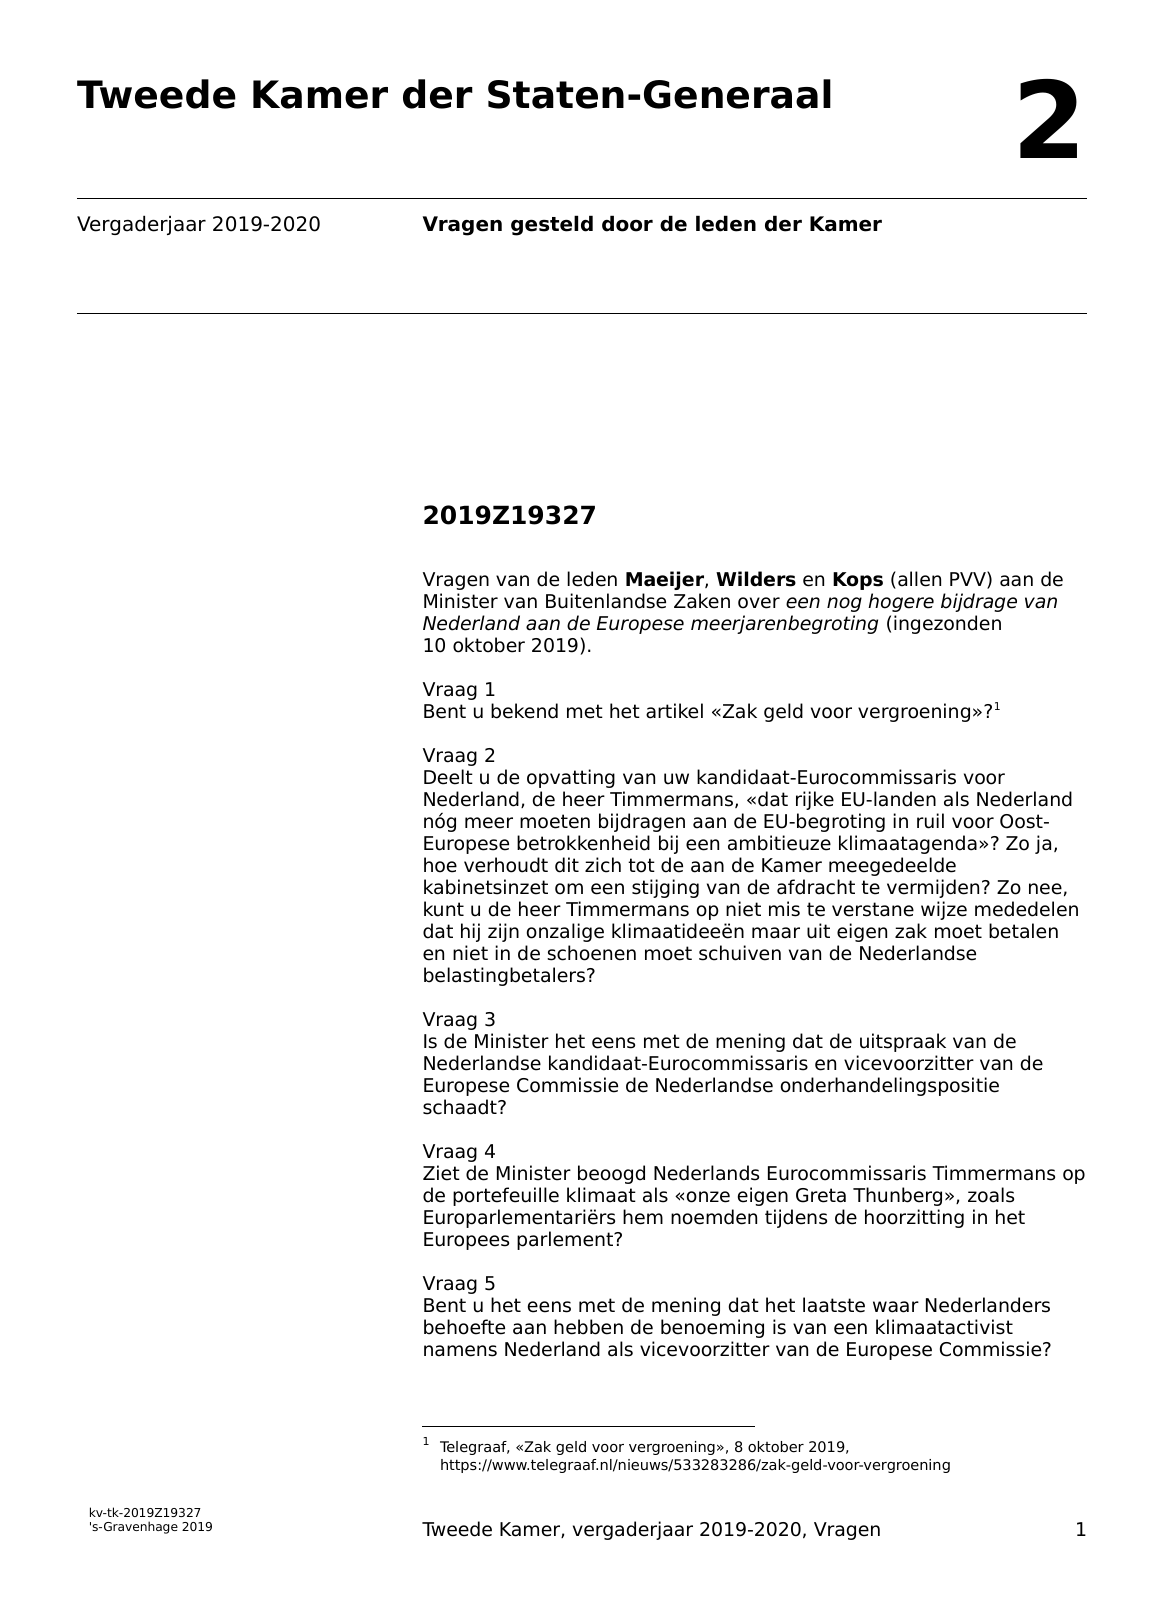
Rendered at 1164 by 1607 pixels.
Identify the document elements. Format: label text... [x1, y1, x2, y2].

text Vraag 2 [422, 745, 1087, 767]
text Is de Minister het eens met de mening dat de uitspraak van de Nederlandse kandidaat-Eurocommissaris en vicevoorzitter van de Europese Commissie de Nederlandse onderhandelingspositie schaadt? [422, 1031, 1087, 1119]
table_cell Vragen gesteld door de leden der Kamer [422, 199, 1087, 313]
table_cell Vergaderjaar 2019-2020 [77, 199, 422, 313]
text Bent u het eens met de mening dat het laatste waar Nederlanders behoefte aan hebben de benoeming is van een klimaatactivist namens Nederland als vicevoorzitter van de Europese Commissie? [422, 1295, 1087, 1361]
table_header Tweede Kamer der Staten-Generaal [77, 59, 886, 198]
text Vraag 1 [422, 679, 1087, 701]
text Bent u bekend met het artikel «Zak geld voor vergroening»? [422, 701, 1087, 723]
text 2019Z19327 [422, 501, 1087, 531]
text Vraag 5 [422, 1273, 1087, 1295]
text kv-tk-2019Z19327 [88, 1506, 323, 1520]
table_header 2 [886, 59, 1087, 198]
text Deelt u de opvatting van uw kandidaat-Eurocommissaris voor Nederland, de heer Timmermans, «dat rijke EU-landen als Nederland nóg meer moeten bijdragen aan de EU-begroting in ruil voor Oost-Europese betrokkenheid bij een ambitieuze klimaatagenda»? Zo ja, hoe verhoudt dit zich tot de aan de Kamer meegedeelde kabinetsinzet om een stijging van de afdracht te vermijden? Zo nee, kunt u de heer Timmermans op niet mis te verstane wijze mededelen dat hij zijn onzalige klimaatideeën maar uit eigen zak moet betalen en niet in de schoenen moet schuiven van de Nederlandse belastingbetalers? [422, 767, 1087, 987]
text Vraag 4 [422, 1141, 1087, 1163]
text Vragen van de leden Maeijer, Wilders en Kops (allen PVV) aan de Minister van Buitenlandse Zaken over een nog hogere bijdrage van Nederland aan de Europese meerjarenbegroting (ingezonden 10 oktober 2019). [422, 569, 1087, 657]
text Vraag 3 [422, 1009, 1087, 1031]
text Ziet de Minister beoogd Nederlands Eurocommissaris Timmermans op de portefeuille klimaat als «onze eigen Greta Thunberg», zoals Europarlementariërs hem noemden tijdens de hoorzitting in het Europees parlement? [422, 1163, 1087, 1251]
text Telegraaf, «Zak geld voor vergroening», 8 oktober 2019, https://www.telegraaf.nl/nieuws/533283286/zak-geld-voor-vergroening [422, 1435, 1087, 1474]
text 's-Gravenhage 2019 [88, 1520, 323, 1534]
